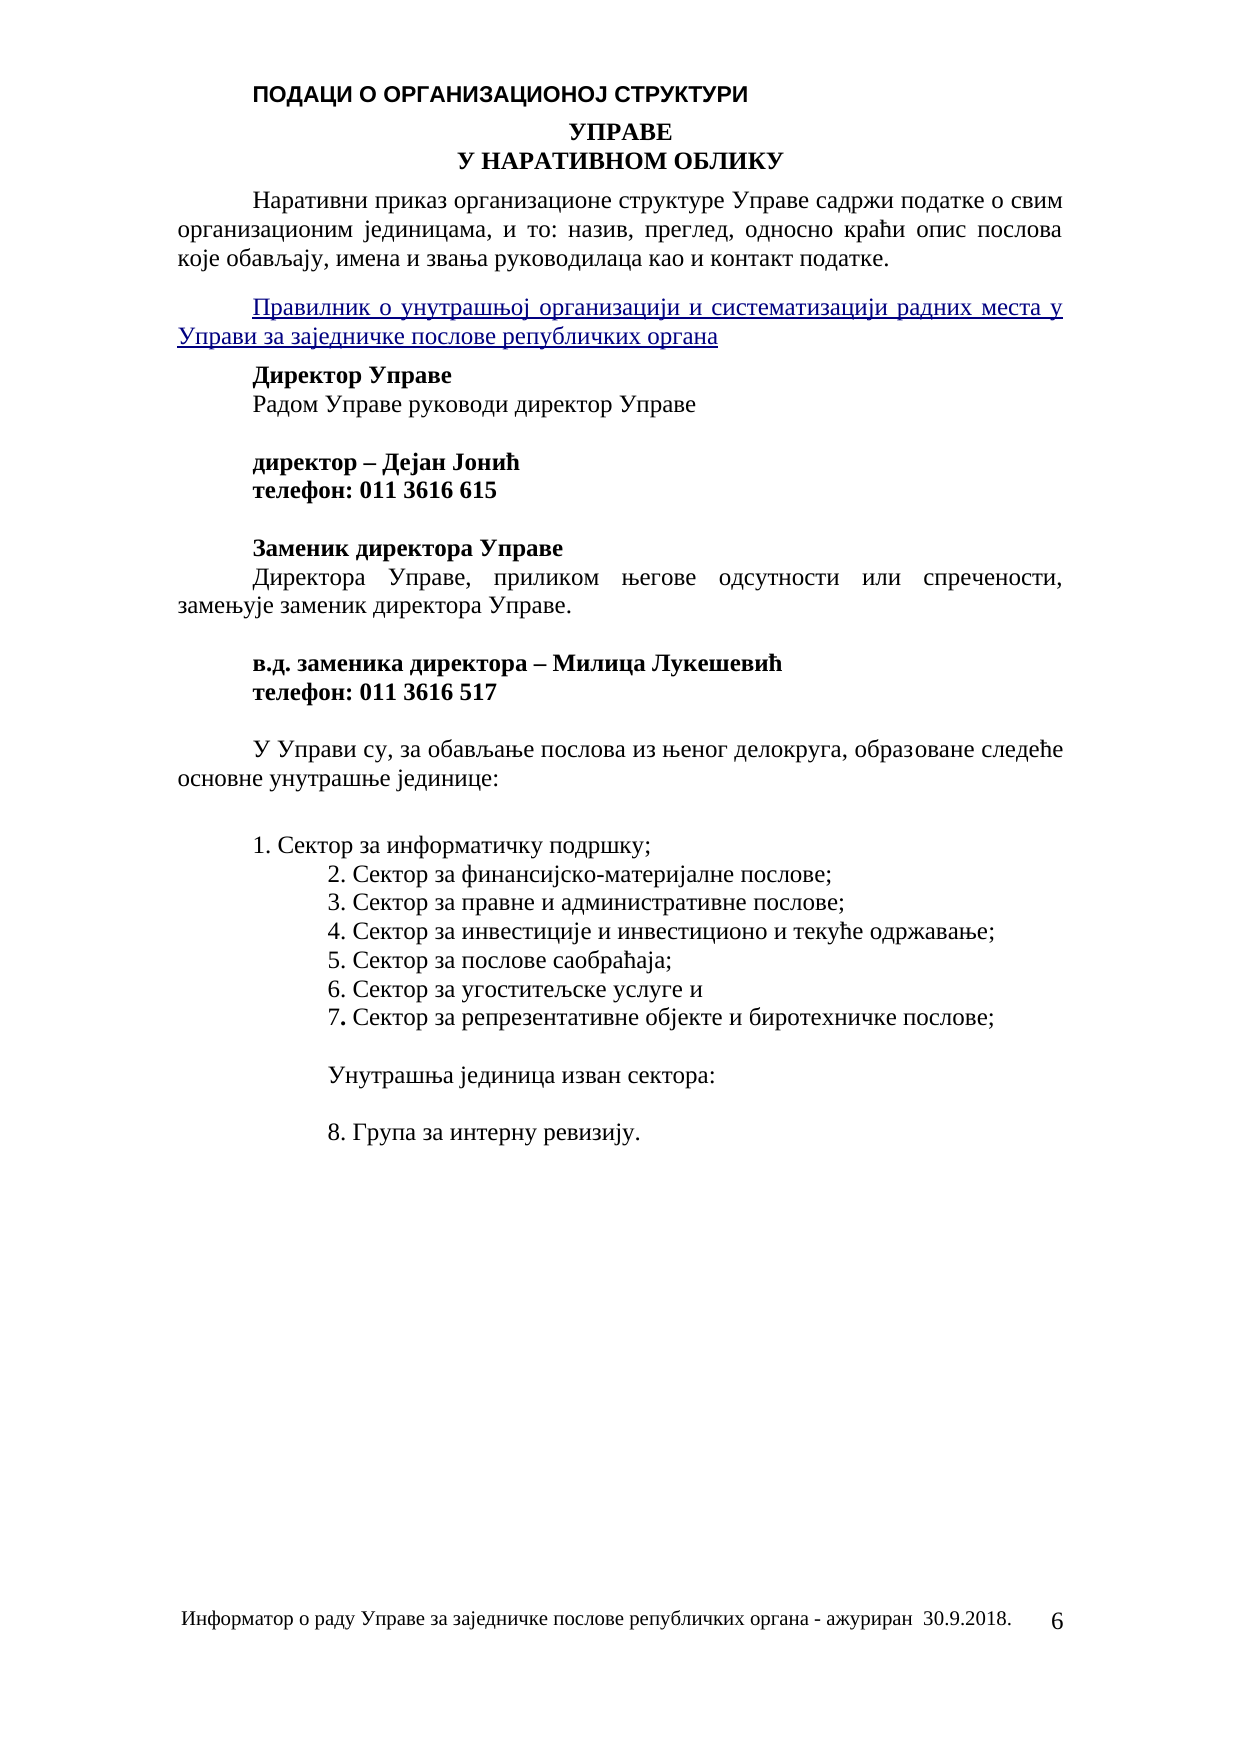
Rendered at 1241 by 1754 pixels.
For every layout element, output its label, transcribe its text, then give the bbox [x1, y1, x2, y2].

text УПРАВЕ [177, 117, 1063, 146]
text Правилник о унутрашњој организацији и систематизацији радних места у Управи за заједничке послове републичких органа [177, 292, 1063, 350]
text телефон: 011 3616 615 [177, 475, 1063, 504]
text телефон: 011 3616 517 [177, 677, 1063, 705]
text 8. Група за интерну ревизију. [177, 1117, 1063, 1146]
text Наративни приказ организационе структуре Управе садржи податке о свим организационим јединицама, и то: назив, преглед, односно краћи опис послова које обављају, имена и звања руководилаца као и контакт податке. [177, 185, 1063, 272]
text 2. Сектор за финансијско-материјалне послове; [177, 859, 1063, 887]
text Заменик директора Управе [177, 533, 1063, 562]
text Радом Управе руководи директор Управе [177, 389, 1063, 418]
text 4. Сектор за инвестиције и инвестиционо и текуће одржавање; [177, 916, 1063, 945]
text в.д. заменика директора – Милица Лукешевић [177, 648, 1063, 677]
text Директор Управе [177, 360, 1063, 389]
text У Управи су, за обављање послова из њеног делокруга, образоване следеће основне унутрашње јединице: [177, 734, 1063, 792]
text 1. Сектор за информатичку подршку; [177, 830, 1063, 859]
text Унутрашња јединица изван сектора: [177, 1060, 1063, 1089]
text 7. Сектор за репрезентативне објекте и биротехничке послове; [177, 1002, 1063, 1031]
text 6. Сектор за угоститељске услуге и [177, 974, 1063, 1002]
text директор – Дејан Јонић [177, 447, 1063, 475]
text Директора Управе, приликом његове одсутности или спречености, замењује заменик директора Управе. [177, 562, 1063, 619]
text У НАРАТИВНОМ ОБЛИКУ [177, 146, 1063, 175]
text 5. Сектор за послове саобраћаја; [177, 945, 1063, 974]
text 3. Сектор за правне и административне послове; [177, 887, 1063, 916]
text ПОДАЦИ О ОРГАНИЗАЦИОНОЈ СТРУКТУРИ [177, 81, 1063, 107]
